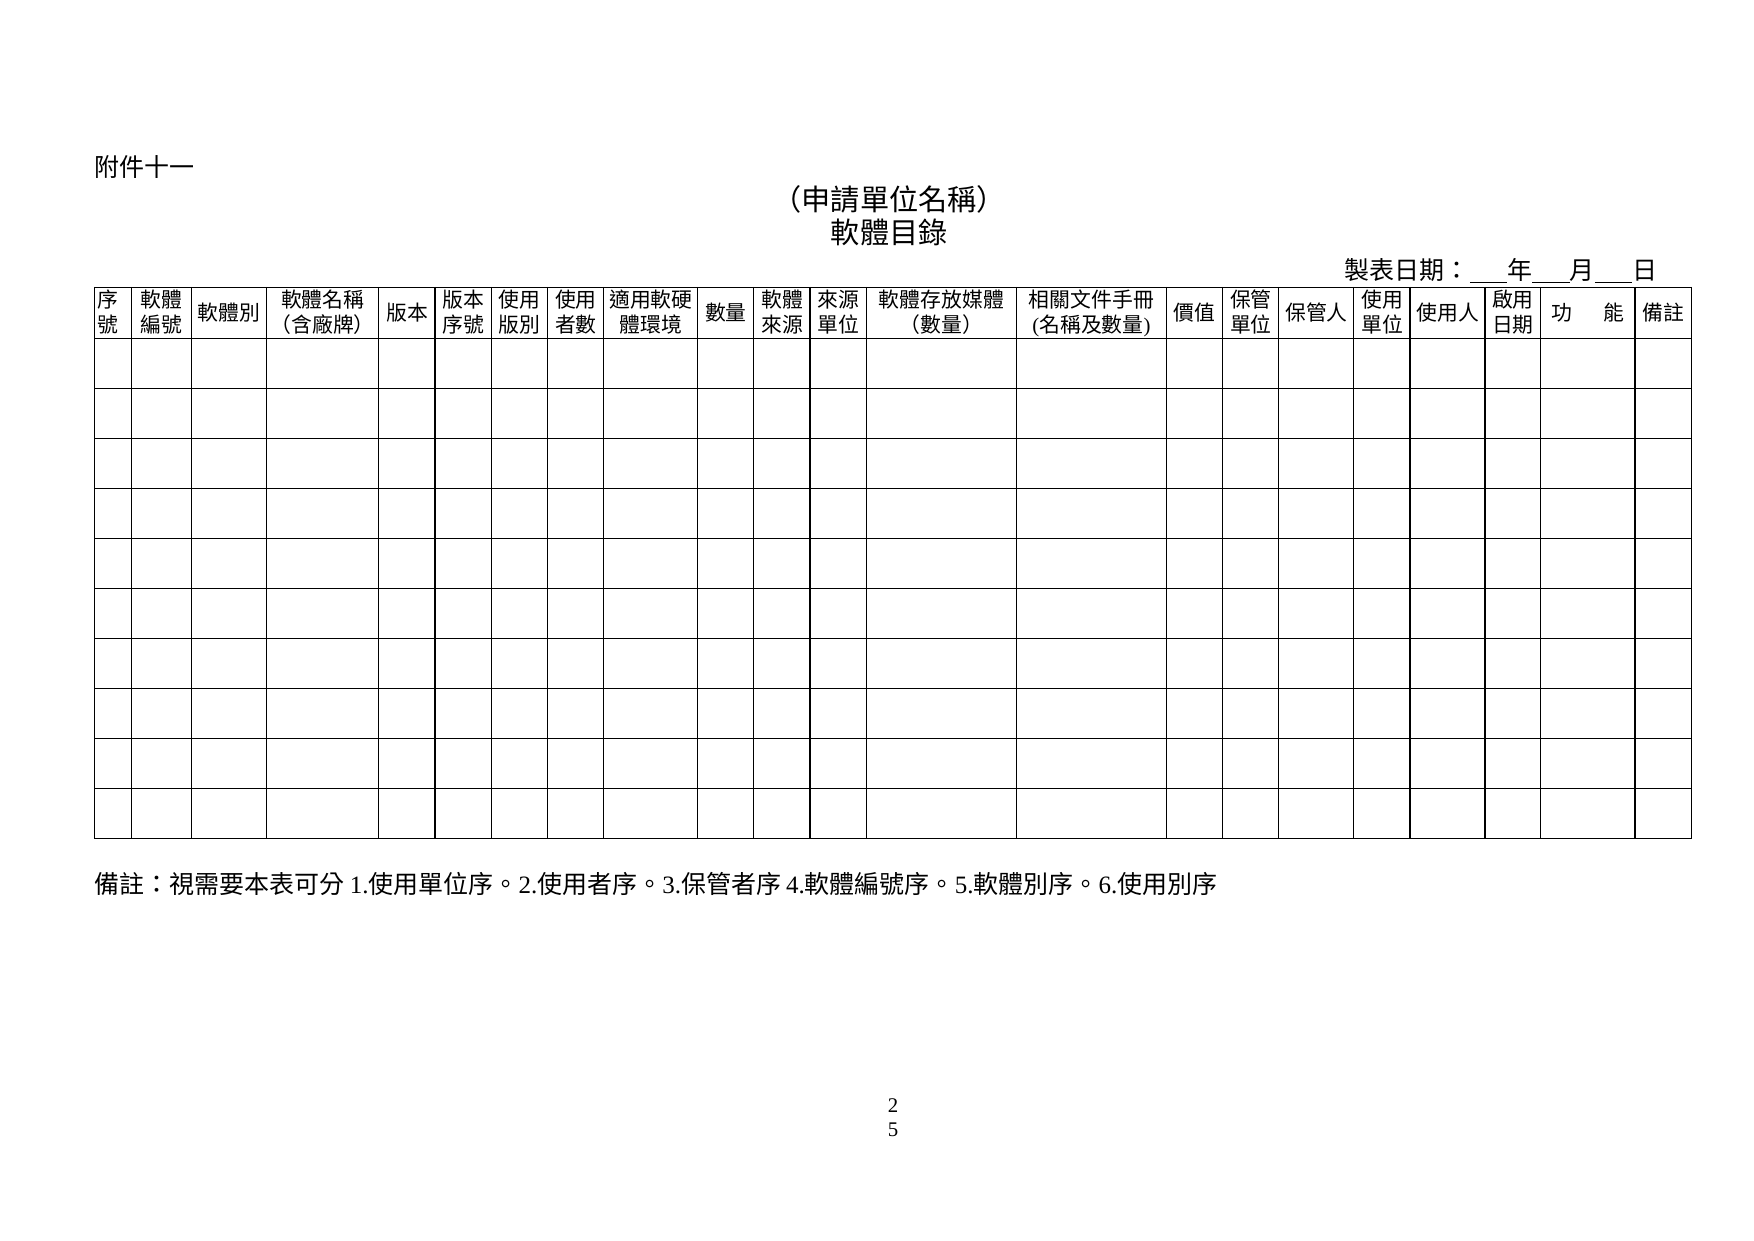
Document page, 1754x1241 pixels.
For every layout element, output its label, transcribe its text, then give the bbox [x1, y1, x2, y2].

table_cell [1411, 789, 1484, 838]
table_cell [698, 689, 753, 738]
table_cell [811, 489, 866, 538]
table_cell [867, 789, 1016, 838]
text （申請單位名稱） [94, 184, 1683, 217]
table_cell [1541, 589, 1634, 638]
table_cell [1223, 539, 1278, 588]
table_header 軟體別 [192, 288, 266, 338]
table_header 保管單位 [1223, 288, 1278, 338]
table_header 來源 單位 [811, 288, 866, 338]
table_cell [1486, 789, 1540, 838]
table_cell [1223, 639, 1278, 688]
table_cell [1541, 639, 1634, 688]
table_cell [132, 339, 191, 388]
table_cell [867, 639, 1016, 688]
table_cell [95, 789, 131, 838]
table_cell [1411, 489, 1484, 538]
table_cell [867, 689, 1016, 738]
table_cell [192, 639, 266, 688]
table_cell [95, 589, 131, 638]
table_cell [811, 589, 866, 638]
table_cell [1017, 639, 1166, 688]
table_cell [379, 439, 434, 488]
table_cell [698, 389, 753, 438]
table_cell [1411, 589, 1484, 638]
table_header 使用單位 [1354, 288, 1409, 338]
table_cell [1486, 639, 1540, 688]
table_cell [867, 339, 1016, 388]
table_cell [1223, 489, 1278, 538]
table_cell [604, 339, 697, 388]
table_cell [192, 489, 266, 538]
table_cell [1354, 539, 1409, 588]
table_cell [492, 589, 547, 638]
table_cell [1636, 339, 1691, 388]
table_cell [1279, 789, 1353, 838]
table_cell [492, 689, 547, 738]
table_cell [1636, 689, 1691, 738]
table_cell [548, 439, 603, 488]
table_header 軟體 來源 [754, 288, 809, 338]
table_cell [1354, 689, 1409, 738]
table_cell [192, 439, 266, 488]
table_cell [604, 789, 697, 838]
table_header 軟體名稱 （含廠牌） [267, 288, 378, 338]
table_cell [379, 639, 434, 688]
table_header 啟用日期 [1486, 288, 1540, 338]
table_cell [192, 339, 266, 388]
table_cell [1279, 539, 1353, 588]
table_cell [1541, 789, 1634, 838]
table_cell [379, 539, 434, 588]
table_cell [132, 589, 191, 638]
table_cell [1223, 389, 1278, 438]
table_cell [754, 689, 809, 738]
table_cell [1541, 489, 1634, 538]
table_cell [811, 389, 866, 438]
table_cell [1279, 489, 1353, 538]
text 備註：視需要本表可分1.使用單位序。2.使用者序。3.保管者序4.軟體編號序。5.軟體別序。6.使用別序 [94, 873, 1683, 898]
table_cell [811, 739, 866, 788]
table_cell [1411, 439, 1484, 488]
table_cell [698, 339, 753, 388]
table_cell [267, 589, 378, 638]
table_cell [1279, 589, 1353, 638]
table_cell [436, 489, 491, 538]
table_cell [436, 389, 491, 438]
table_header 版本 序號 [436, 288, 491, 338]
table_cell [1354, 389, 1409, 438]
table_cell [754, 639, 809, 688]
table_cell [754, 739, 809, 788]
table_cell [267, 789, 378, 838]
table_cell [95, 539, 131, 588]
table_cell [754, 489, 809, 538]
table_cell [1017, 339, 1166, 388]
table_cell [95, 389, 131, 438]
table_cell [867, 739, 1016, 788]
table_cell [1279, 389, 1353, 438]
table_cell [1486, 489, 1540, 538]
table_cell [1411, 639, 1484, 688]
table_cell [604, 689, 697, 738]
table_cell [1636, 789, 1691, 838]
table_cell [1486, 689, 1540, 738]
table_header 適用軟硬體環境 [604, 288, 697, 338]
table_cell [548, 539, 603, 588]
table_cell [192, 689, 266, 738]
table_cell [1167, 489, 1222, 538]
table_cell [436, 339, 491, 388]
table_cell [1017, 439, 1166, 488]
table_cell [867, 489, 1016, 538]
table_cell [95, 689, 131, 738]
table_cell [548, 739, 603, 788]
table_cell [1541, 739, 1634, 788]
table_cell [267, 539, 378, 588]
table_cell [811, 639, 866, 688]
table_cell [1636, 539, 1691, 588]
table_cell [436, 739, 491, 788]
table_cell [267, 739, 378, 788]
table_cell [1167, 689, 1222, 738]
table_cell [132, 789, 191, 838]
table_cell [1167, 539, 1222, 588]
table_cell [192, 589, 266, 638]
table_cell [379, 339, 434, 388]
table_header 版本 [379, 288, 434, 338]
text 附件十一 [94, 148, 1683, 184]
table_cell [1486, 439, 1540, 488]
table_cell [548, 589, 603, 638]
table_cell [754, 789, 809, 838]
table_cell [1167, 589, 1222, 638]
table_cell [436, 789, 491, 838]
table_cell [604, 389, 697, 438]
table_cell [267, 389, 378, 438]
table_cell [1223, 739, 1278, 788]
table_cell [1354, 489, 1409, 538]
table_cell [1279, 439, 1353, 488]
table_cell [698, 539, 753, 588]
table_cell [95, 489, 131, 538]
table_cell [379, 689, 434, 738]
table_cell [267, 439, 378, 488]
table_cell [1411, 689, 1484, 738]
table_cell [132, 739, 191, 788]
table_cell [1223, 689, 1278, 738]
table_cell [548, 639, 603, 688]
text 製表日期： 年 月 日 [94, 251, 1683, 287]
table_cell [1354, 339, 1409, 388]
table_cell [192, 739, 266, 788]
table_cell [492, 439, 547, 488]
table_cell [1541, 689, 1634, 738]
table_cell [1486, 539, 1540, 588]
table_cell [1279, 689, 1353, 738]
table_cell [867, 539, 1016, 588]
table_cell [192, 789, 266, 838]
table_cell [379, 739, 434, 788]
table_cell [1167, 339, 1222, 388]
table_cell [867, 589, 1016, 638]
table_header 使用人 [1411, 288, 1484, 338]
table_cell [1354, 639, 1409, 688]
table_cell [1167, 439, 1222, 488]
table_cell [1636, 739, 1691, 788]
text 軟體目錄 [94, 217, 1683, 251]
table_cell [267, 639, 378, 688]
table_cell [811, 689, 866, 738]
table_cell [754, 339, 809, 388]
table_header 價值 [1167, 288, 1222, 338]
table_header 相關文件手冊 (名稱及數量) [1017, 288, 1166, 338]
table_cell [132, 639, 191, 688]
table_cell [548, 789, 603, 838]
table_cell [698, 489, 753, 538]
table_cell [1017, 389, 1166, 438]
table_cell [1223, 789, 1278, 838]
table_cell [192, 389, 266, 438]
table_header 軟體存放媒體 （數量） [867, 288, 1016, 338]
table_header 保管人 [1279, 288, 1353, 338]
table_cell [1017, 489, 1166, 538]
table_cell [95, 439, 131, 488]
table_cell [698, 739, 753, 788]
table_cell [95, 639, 131, 688]
table_cell [1636, 489, 1691, 538]
table_cell [754, 389, 809, 438]
table_cell [1167, 389, 1222, 438]
table_cell [1541, 389, 1634, 438]
table_cell [604, 739, 697, 788]
table_cell [754, 539, 809, 588]
table_cell [95, 339, 131, 388]
table_header 數量 [698, 288, 753, 338]
table_cell [548, 389, 603, 438]
table_cell [379, 789, 434, 838]
table_cell [604, 489, 697, 538]
table_cell [492, 739, 547, 788]
table_cell [811, 439, 866, 488]
table_cell [1223, 339, 1278, 388]
table_cell [867, 439, 1016, 488]
table_cell [492, 389, 547, 438]
table_cell [436, 439, 491, 488]
table_cell [1279, 339, 1353, 388]
table_cell [1541, 439, 1634, 488]
table_cell [811, 539, 866, 588]
table_cell [267, 339, 378, 388]
table_cell [379, 489, 434, 538]
table_cell [548, 689, 603, 738]
table_cell [132, 489, 191, 538]
table_cell [754, 439, 809, 488]
table_cell [1223, 439, 1278, 488]
table_cell [1017, 739, 1166, 788]
table_cell [1354, 439, 1409, 488]
table_cell [1636, 589, 1691, 638]
table_cell [492, 339, 547, 388]
table_cell [132, 439, 191, 488]
table_cell [548, 339, 603, 388]
table_cell [1017, 539, 1166, 588]
table_cell [492, 789, 547, 838]
table_header 使用 版別 [492, 288, 547, 338]
table_cell [867, 389, 1016, 438]
table_cell [604, 539, 697, 588]
table_cell [1411, 389, 1484, 438]
table_cell [1486, 389, 1540, 438]
table_cell [1411, 539, 1484, 588]
table_cell [1636, 639, 1691, 688]
table_cell [267, 689, 378, 738]
table_cell [698, 439, 753, 488]
table_cell [1541, 539, 1634, 588]
table_cell [698, 589, 753, 638]
table_cell [192, 539, 266, 588]
table_cell [1223, 589, 1278, 638]
table_cell [1354, 739, 1409, 788]
table_cell [604, 639, 697, 688]
table_cell [1636, 389, 1691, 438]
table_cell [698, 789, 753, 838]
table_cell [1486, 339, 1540, 388]
table_cell [604, 589, 697, 638]
table_cell [436, 539, 491, 588]
table_cell [436, 639, 491, 688]
table_cell [1411, 339, 1484, 388]
table_cell [698, 639, 753, 688]
table_cell [267, 489, 378, 538]
table_cell [1541, 339, 1634, 388]
table_cell [1279, 639, 1353, 688]
table_cell [1167, 639, 1222, 688]
table_header 使用者數 [548, 288, 603, 338]
table_cell [548, 489, 603, 538]
table_cell [132, 689, 191, 738]
table_cell [492, 539, 547, 588]
table_cell [1486, 739, 1540, 788]
table_header 功 能 [1541, 288, 1634, 338]
table_header 軟體 編號 [132, 288, 191, 338]
table_cell [379, 589, 434, 638]
table_cell [1017, 589, 1166, 638]
table_cell [132, 539, 191, 588]
table_cell [1017, 689, 1166, 738]
table_cell [1279, 739, 1353, 788]
table_header 備註 [1636, 288, 1691, 338]
table_cell [1354, 589, 1409, 638]
table_cell [492, 639, 547, 688]
table_header 序號 [95, 288, 131, 338]
table_cell [811, 339, 866, 388]
table_cell [1486, 589, 1540, 638]
table_cell [1411, 739, 1484, 788]
table_cell [95, 739, 131, 788]
table_cell [379, 389, 434, 438]
table_cell [436, 689, 491, 738]
table_cell [492, 489, 547, 538]
table_cell [132, 389, 191, 438]
table_cell [1167, 739, 1222, 788]
table_cell [811, 789, 866, 838]
table_cell [604, 439, 697, 488]
table_cell [1354, 789, 1409, 838]
table_cell [436, 589, 491, 638]
table_cell [1636, 439, 1691, 488]
table_cell [1167, 789, 1222, 838]
table_cell [1017, 789, 1166, 838]
table_cell [754, 589, 809, 638]
